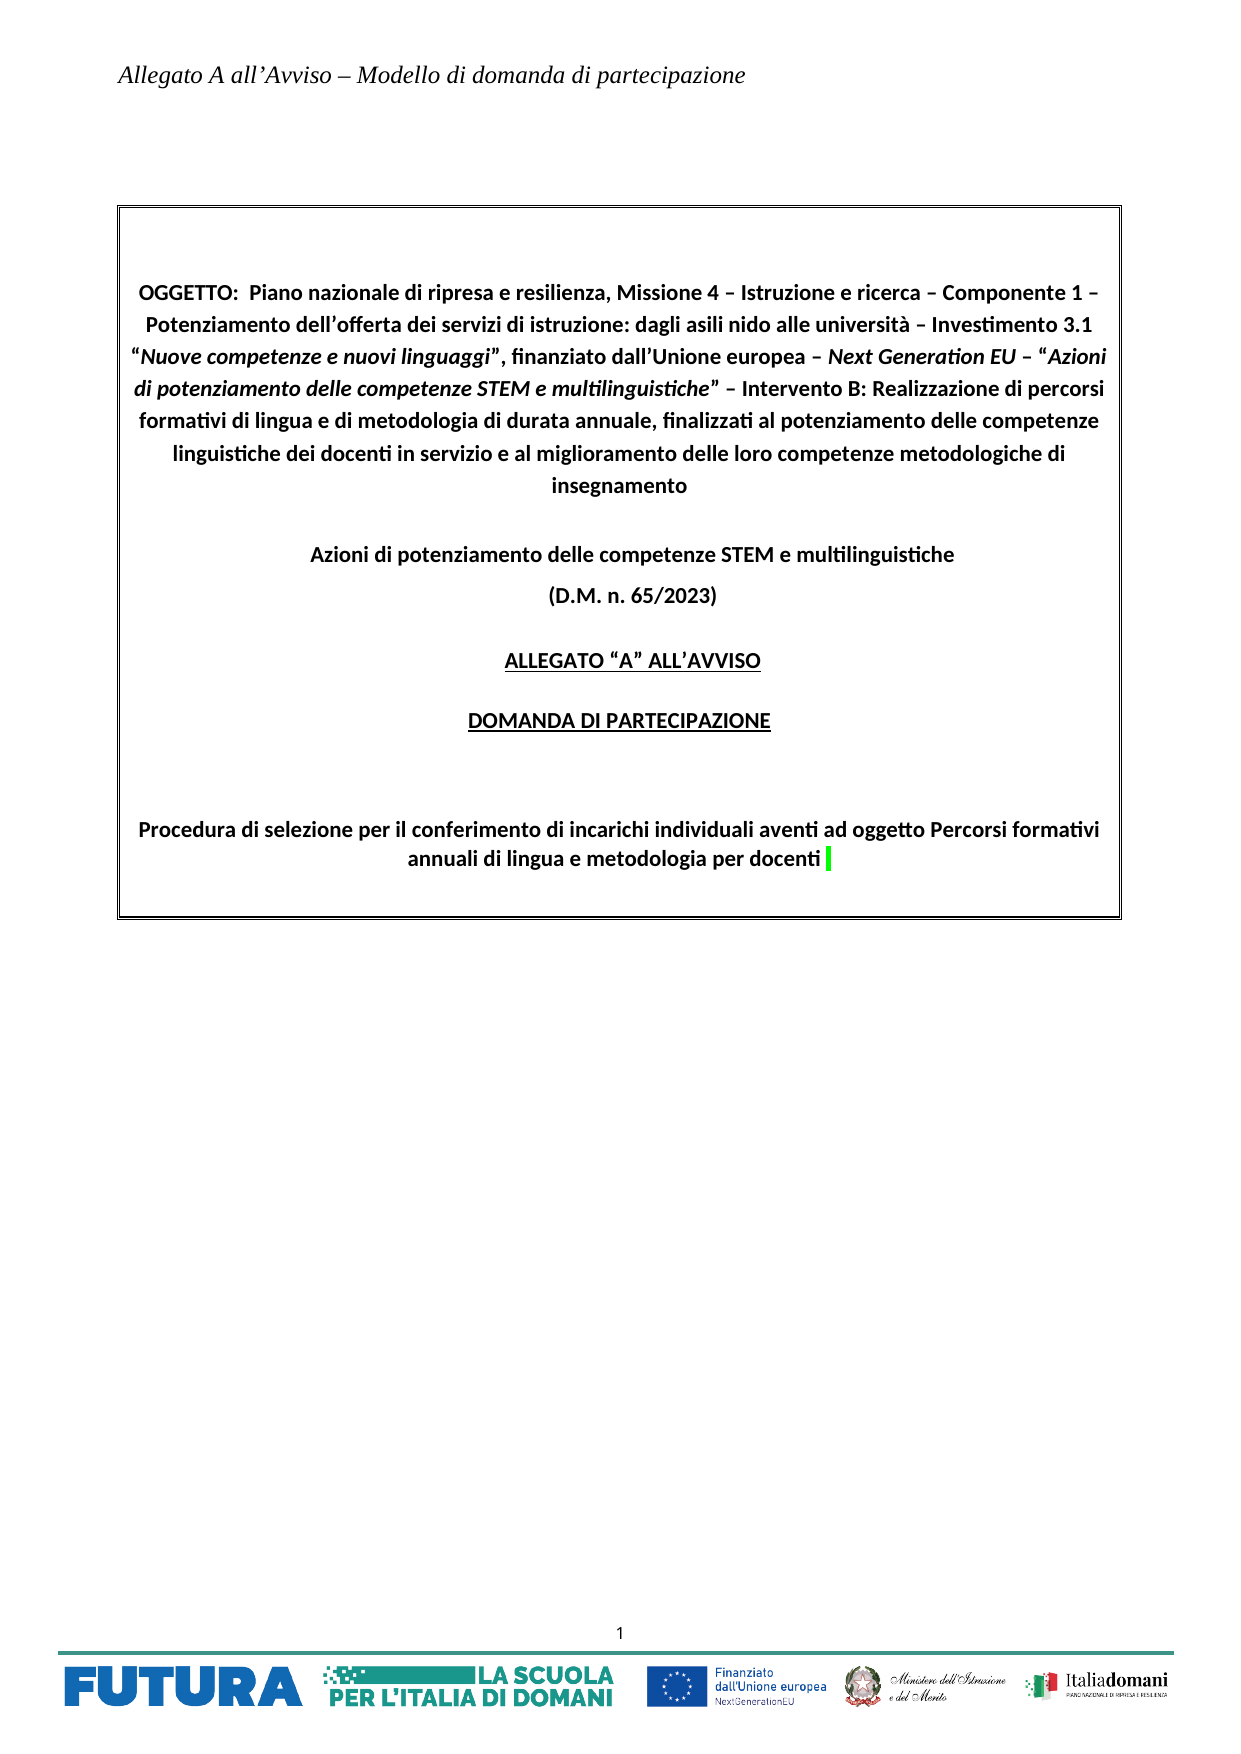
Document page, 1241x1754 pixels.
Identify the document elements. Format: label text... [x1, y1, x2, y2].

table_header OGGETTO: Piano nazionale di ripresa e resilienza, Missione 4 – Istruzione e ricerca – Componente 1 – Potenziamento dell’offerta dei servizi di istruzione: dagli asili nido alle università – Investimento 3.1 “Nuove competenze e nuovi linguaggi”, finanziato dall’Unione europea – Next Generation EU – “Azioni di potenziamento delle competenze STEM e multilinguistiche” – Intervento B: Realizzazione di percorsi formativi di lingua e di metodologia di durata annuale, finalizzati al potenziamento delle competenze linguistiche dei docenti in servizio e al miglioramento delle loro competenze metodologiche di insegnamento Azioni di potenziamento delle competenze STEM e multilinguistiche (D.M. n. 65/2023) ALLEGATO “A” ALL’AVVISO DOMANDA DI PARTECIPAZIONE Procedura di selezione per il conferimento di incarichi individuali aventi ad oggetto Percorsi formativi annuali di lingua e metodologia per docenti [120, 208, 1119, 916]
